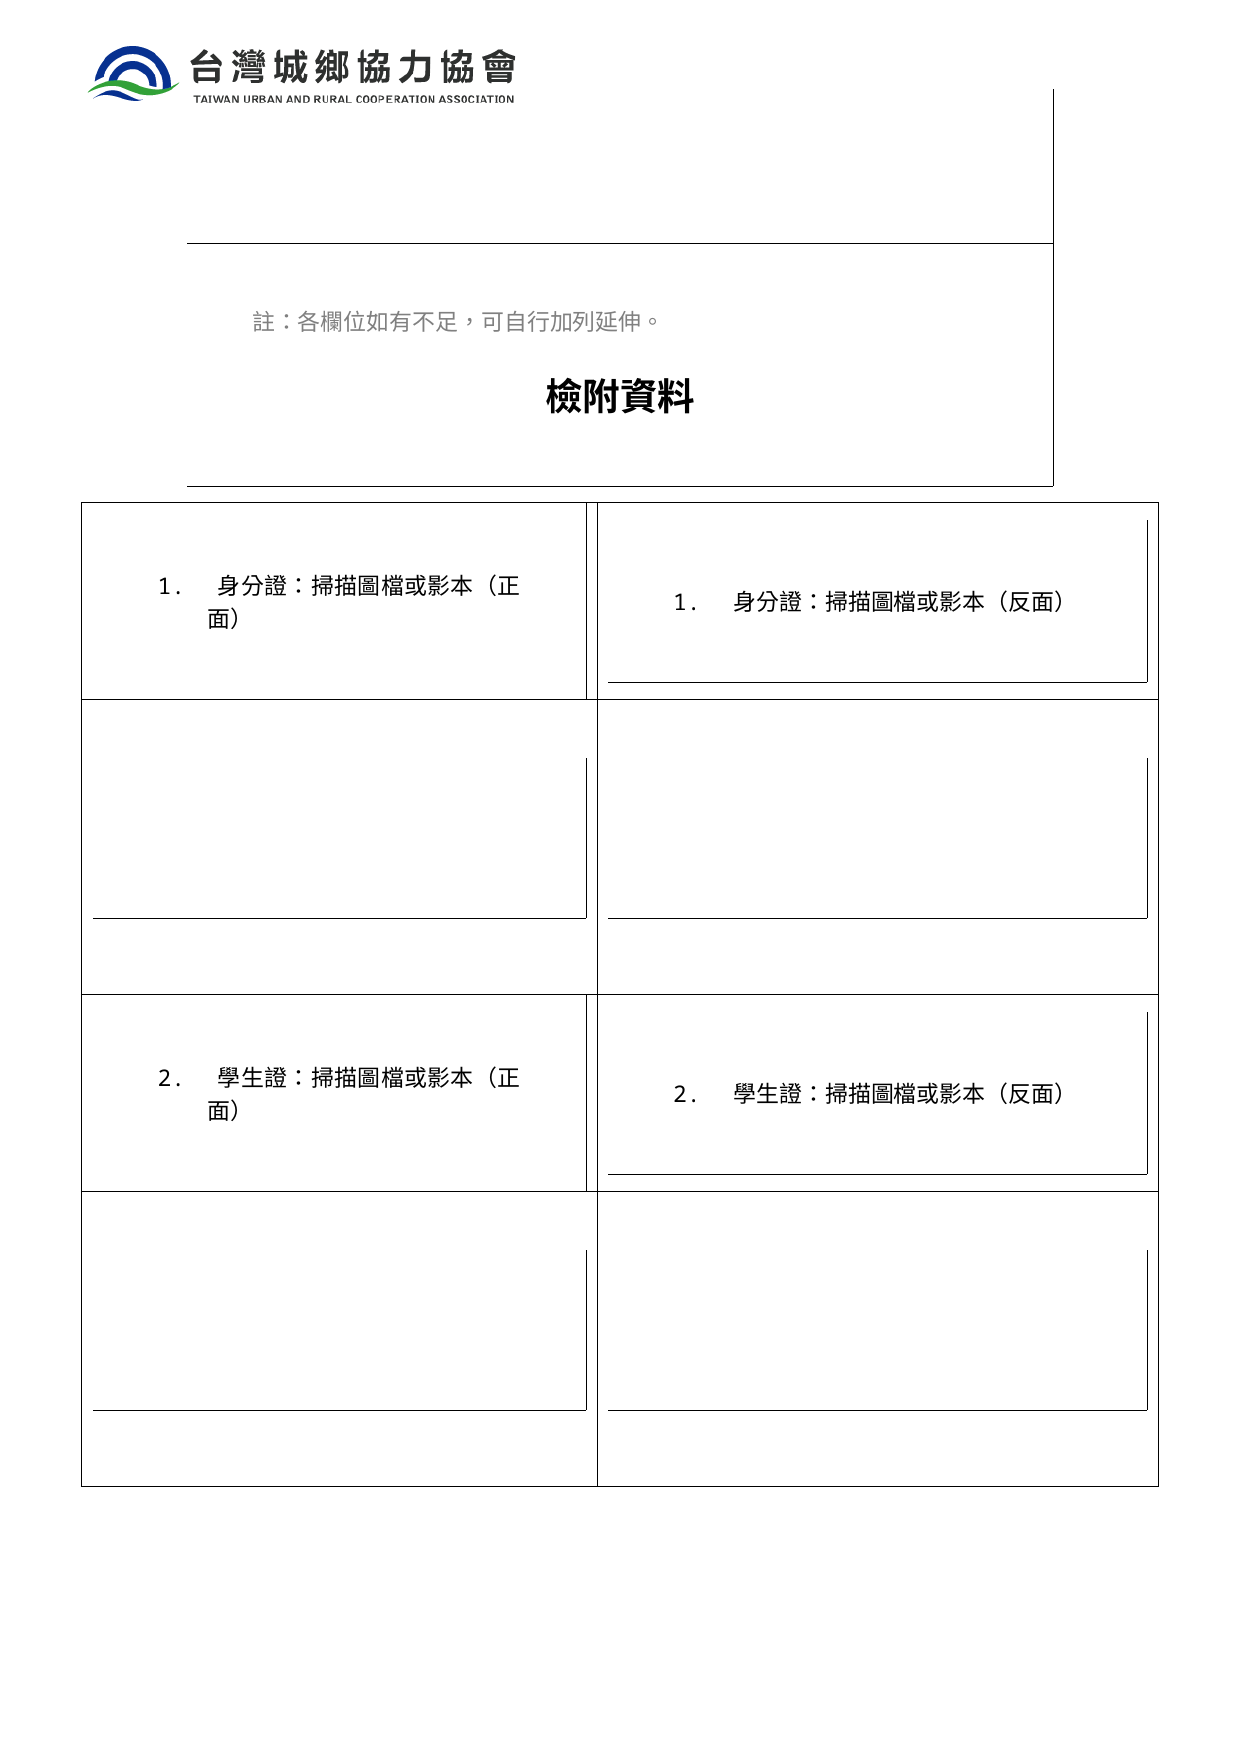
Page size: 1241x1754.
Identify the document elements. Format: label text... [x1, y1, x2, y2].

table_header 身分證：掃描圖檔或影本（反面） [598, 503, 1158, 699]
table_cell 學生證：掃描圖檔或影本（反面） [598, 995, 1158, 1191]
table_cell [598, 1192, 1158, 1486]
table_cell [82, 700, 597, 994]
text 註：各欄位如有不足，可自行加列延伸。 [187, 243, 1053, 302]
table_cell [82, 1192, 597, 1486]
table_cell [587, 995, 597, 1191]
table_cell [598, 700, 1158, 994]
table_header 身分證：掃描圖檔或影本（正面） [82, 503, 586, 699]
table_header [587, 503, 597, 699]
text 檢附資料 [187, 302, 1053, 486]
table_cell 學生證：掃描圖檔或影本（正面） [82, 995, 586, 1191]
